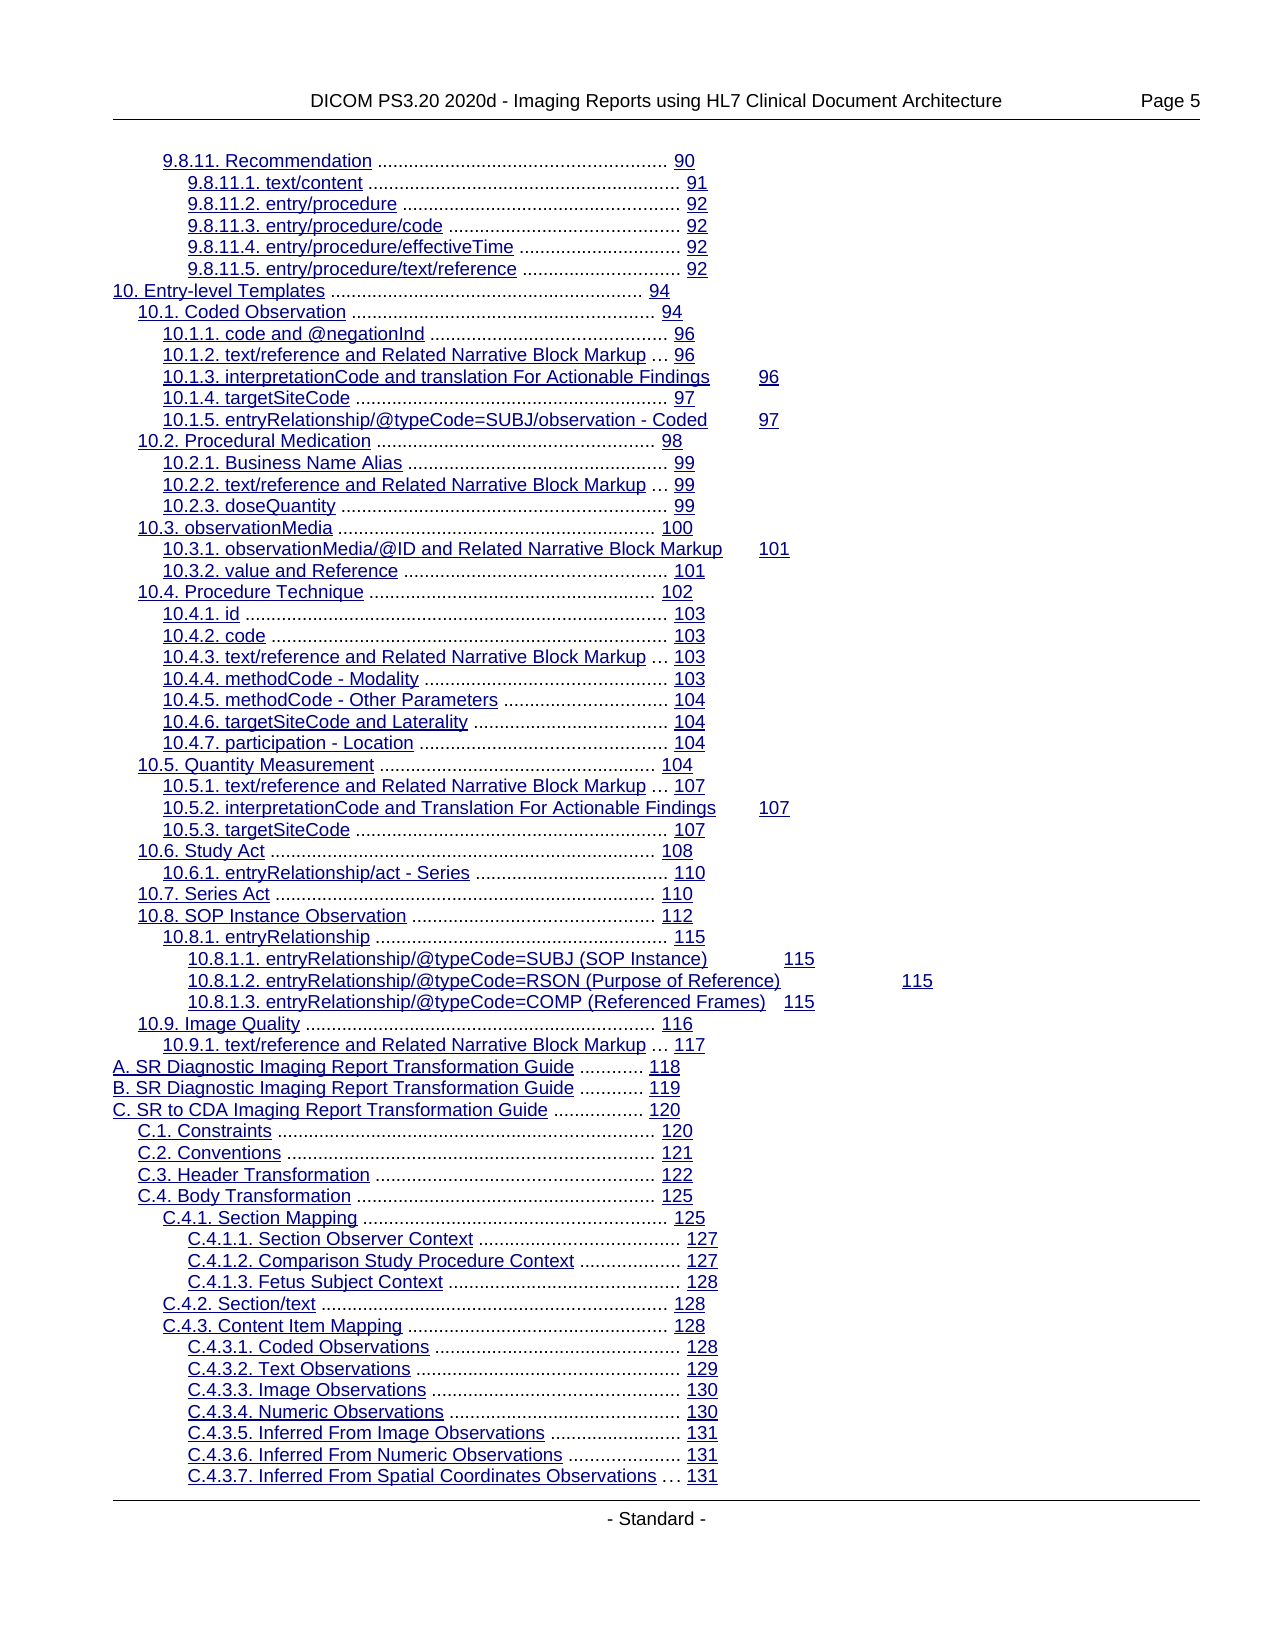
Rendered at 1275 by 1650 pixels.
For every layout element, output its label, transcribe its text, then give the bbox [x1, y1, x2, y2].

text C.4.1. Section Mapping 0 [162, 1207, 1175, 1228]
text 9.8.11.1. text/content 0 [187, 172, 1175, 193]
text 10.8.1.1. entryRelationship/@typeCode=SUBJ (SOP Instance) 0 [187, 948, 1175, 969]
text B. SR Diagnostic Imaging Report Transformation Guide 0 [112, 1077, 1175, 1099]
text 10.4.1. id 0 [162, 603, 1175, 624]
text 10.1.1. code and @negationInd 0 [162, 322, 1175, 344]
text 10.4.3. text/reference and Related Narrative Block Markup 0 [162, 646, 1175, 667]
text 10.8.1.3. entryRelationship/@typeCode=COMP (Referenced Frames) 0 [187, 991, 1175, 1012]
text 10.3.1. observationMedia/@ID and Related Narrative Block Markup 0 [162, 538, 1175, 560]
text 10.1.5. entryRelationship/@typeCode=SUBJ/observation - Coded 0 [162, 409, 1175, 430]
text C.4.3.2. Text Observations 0 [187, 1357, 1175, 1379]
text 9.8.11.3. entry/procedure/code 0 [187, 215, 1175, 236]
text C.3. Header Transformation 0 [137, 1163, 1175, 1185]
text 10.2.1. Business Name Alias 0 [162, 452, 1175, 473]
text 10.3. observationMedia 0 [137, 517, 1175, 538]
text C.4.3. Content Item Mapping 0 [162, 1314, 1175, 1336]
text 10.1.4. targetSiteCode 0 [162, 387, 1175, 409]
text 10.2.2. text/reference and Related Narrative Block Markup 0 [162, 473, 1175, 495]
text 10.8.1. entryRelationship 0 [162, 926, 1175, 948]
text 10.4.5. methodCode - Other Parameters 0 [162, 689, 1175, 711]
text 10.4.7. participation - Location 0 [162, 732, 1175, 754]
text C.4.3.5. Inferred From Image Observations 0 [187, 1422, 1175, 1444]
text C.2. Conventions 0 [137, 1142, 1175, 1163]
text 9.8.11. Recommendation 0 [162, 150, 1175, 172]
text 10.1.3. interpretationCode and translation For Actionable Findings 0 [162, 366, 1175, 387]
text C.4.1.2. Comparison Study Procedure Context 0 [187, 1250, 1175, 1271]
text 9.8.11.4. entry/procedure/effectiveTime 0 [187, 236, 1175, 258]
text 10.8.1.2. entryRelationship/@typeCode=RSON (Purpose of Reference) 0 [187, 969, 1175, 991]
text 10.1.2. text/reference and Related Narrative Block Markup 0 [162, 344, 1175, 366]
text C.4.3.6. Inferred From Numeric Observations 0 [187, 1444, 1175, 1465]
text 10.6. Study Act 0 [137, 840, 1175, 862]
text 9.8.11.5. entry/procedure/text/reference 0 [187, 258, 1175, 279]
text 10.9.1. text/reference and Related Narrative Block Markup 0 [162, 1034, 1175, 1056]
text 10.4.4. methodCode - Modality 0 [162, 667, 1175, 689]
text C.4.3.3. Image Observations 0 [187, 1379, 1175, 1401]
text 10.8. SOP Instance Observation 0 [137, 905, 1175, 926]
text C. SR to CDA Imaging Report Transformation Guide 0 [112, 1099, 1175, 1120]
text 10.4.6. targetSiteCode and Laterality 0 [162, 711, 1175, 732]
text C.4.2. Section/text 0 [162, 1293, 1175, 1314]
text C.4.3.7. Inferred From Spatial Coordinates Observations 0 [187, 1465, 1175, 1487]
text 10.5.1. text/reference and Related Narrative Block Markup 0 [162, 775, 1175, 797]
text 10.2.3. doseQuantity 0 [162, 495, 1175, 517]
text C.4.3.4. Numeric Observations 0 [187, 1401, 1175, 1422]
text A. SR Diagnostic Imaging Report Transformation Guide 0 [112, 1056, 1175, 1077]
text 10.3.2. value and Reference 0 [162, 560, 1175, 581]
text C.4.3.1. Coded Observations 0 [187, 1336, 1175, 1357]
text 10.1. Coded Observation 0 [137, 301, 1175, 322]
text C.4.1.3. Fetus Subject Context 0 [187, 1271, 1175, 1293]
text 10.6.1. entryRelationship/act - Series 0 [162, 862, 1175, 883]
text 10.5. Quantity Measurement 0 [137, 754, 1175, 775]
text 10.9. Image Quality 0 [137, 1012, 1175, 1034]
text C.1. Constraints 0 [137, 1120, 1175, 1142]
text 10.5.2. interpretationCode and Translation For Actionable Findings 0 [162, 797, 1175, 818]
text 10.2. Procedural Medication 0 [137, 430, 1175, 452]
text 10.4. Procedure Technique 0 [137, 581, 1175, 603]
text 9.8.11.2. entry/procedure 0 [187, 193, 1175, 215]
text 10.5.3. targetSiteCode 0 [162, 818, 1175, 840]
text C.4.1.1. Section Observer Context 0 [187, 1228, 1175, 1250]
text C.4. Body Transformation 0 [137, 1185, 1175, 1207]
text 10. Entry-level Templates 0 [112, 279, 1175, 301]
text 10.4.2. code 0 [162, 624, 1175, 646]
text 10.7. Series Act 0 [137, 883, 1175, 905]
